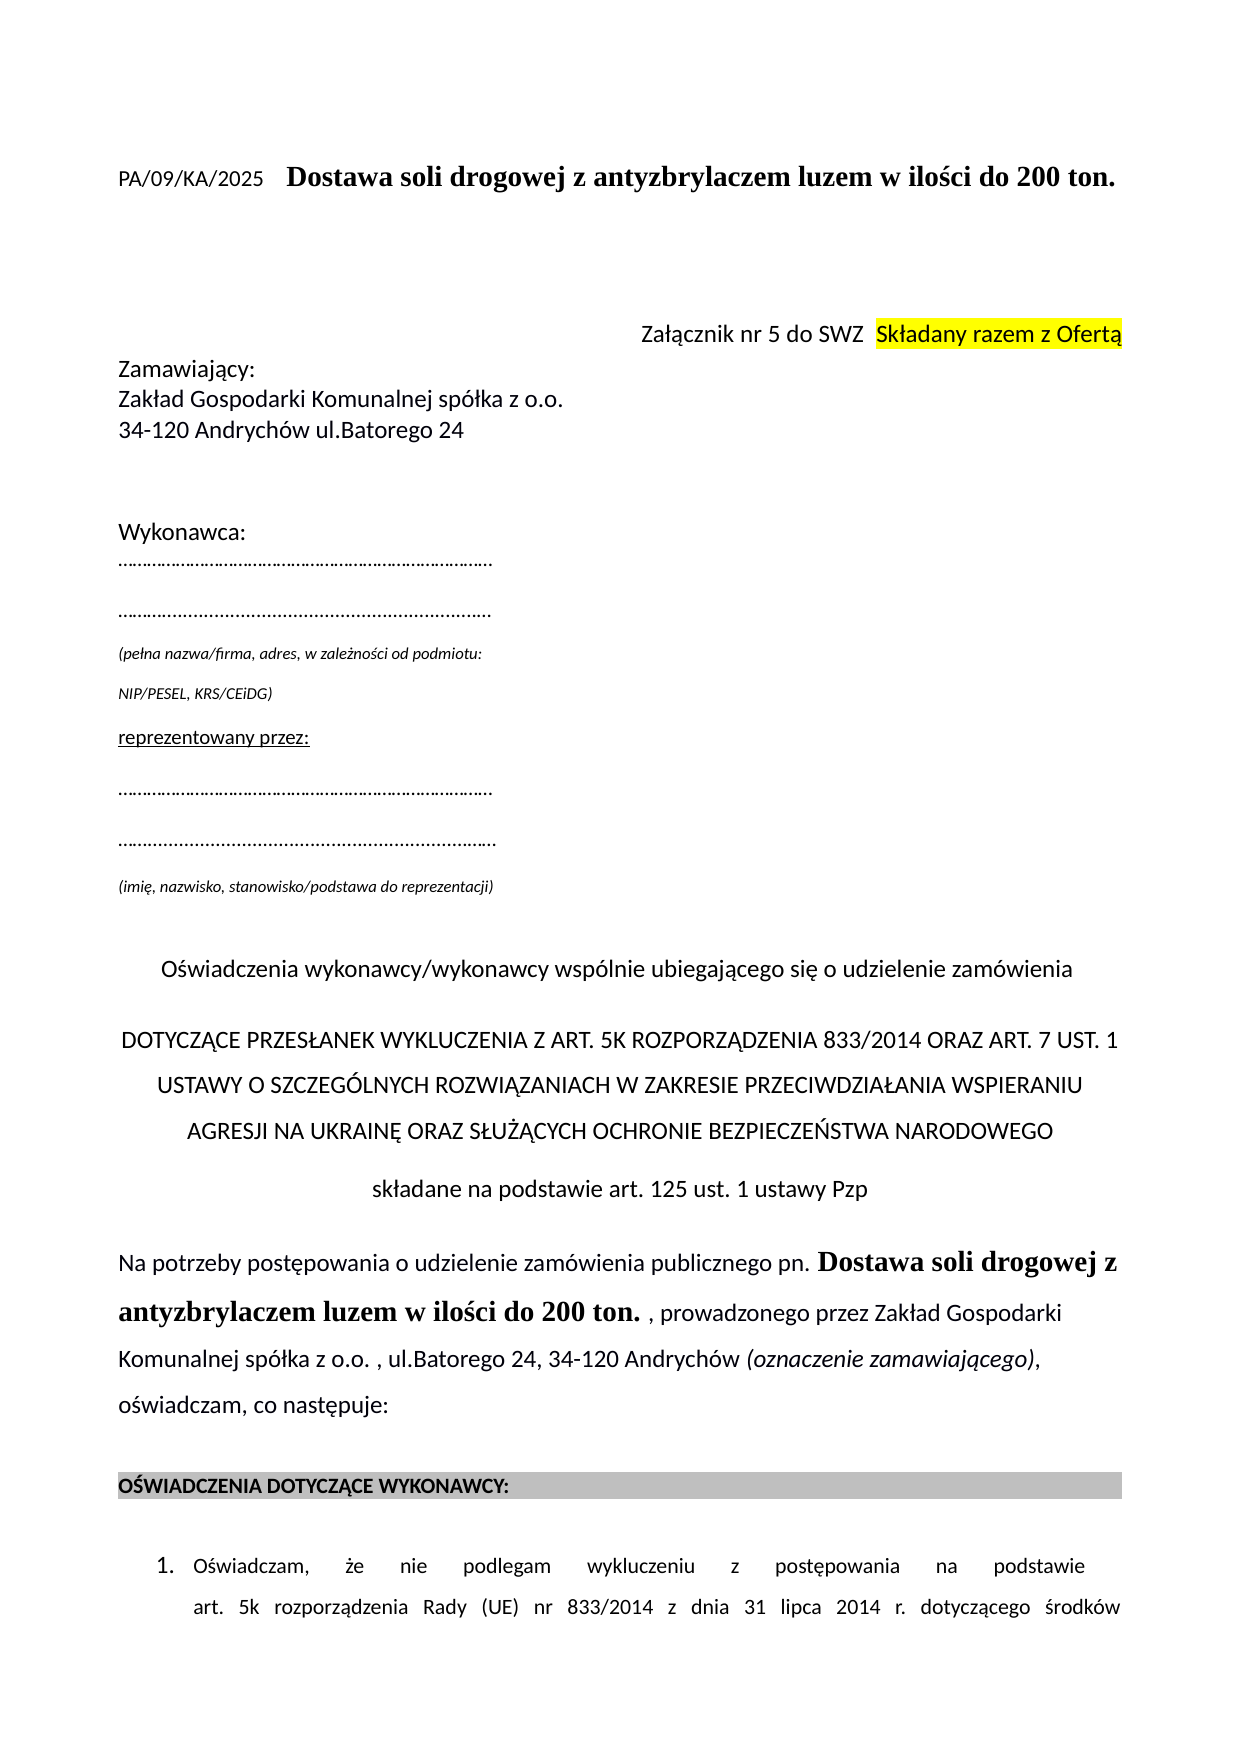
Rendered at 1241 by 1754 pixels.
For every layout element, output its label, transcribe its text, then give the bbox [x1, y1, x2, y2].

text Załącznik nr 5 do SWZ Składany razem z Ofertą [118, 318, 1122, 349]
text OŚWIADCZENIA DOTYCZĄCE WYKONAWCY: [118, 1472, 1122, 1499]
text Na potrzeby postępowania o udzielenie zamówienia publicznego pn. Dostawa soli drogowej z antyzbrylaczem luzem w ilości do 200 ton. , prowadzonego przez Zakład Gospodarki Komunalnej spółka z o.o. , ul.Batorego 24, 34-120 Andrychów (oznaczenie zamawiającego), oświadczam, co następuje: [118, 1244, 1122, 1419]
text Zamawiający: [118, 353, 1122, 384]
text ……………………………………………………………………………............................................................…(pełna nazwa/firma, adres, w zależności od podmiotu: NIP/PESEL, KRS/CEiDG) [118, 546, 502, 704]
text DOTYCZĄCE PRZESŁANEK WYKLUCZENIA Z ART. 5K ROZPORZĄDZENIA 833/2014 ORAZ ART. 7 UST. 1 USTAWY o szczególnych rozwiązaniach w zakresie przeciwdziałania wspieraniu agresji na Ukrainę oraz służących ochronie bezpieczeństwa narodowego [118, 1024, 1122, 1146]
text (imię, nazwisko, stanowisko/podstawa do reprezentacji) [118, 877, 502, 897]
text ………………………………………………………………………….............................................................…… [118, 775, 502, 851]
text reprezentowany przez: [118, 724, 1122, 750]
text Zakład Gospodarki Komunalnej spółka z o.o. [118, 384, 1122, 414]
text 34-120 Andrychów ul.Batorego 24 [118, 414, 1122, 445]
text Wykonawca: [118, 516, 1122, 546]
list Oświadczam, że nie podlegam wykluczeniu z postępowania na podstawie art. 5k rozporządzenia Rady (UE) nr 833/2014 z dnia 31 lipca 2014 r. dotyczącego środków [156, 1550, 1122, 1620]
text Oświadczenia wykonawcy/wykonawcy wspólnie ubiegającego się o udzielenie zamówienia [118, 953, 1122, 983]
text składane na podstawie art. 125 ust. 1 ustawy Pzp [118, 1173, 1122, 1204]
